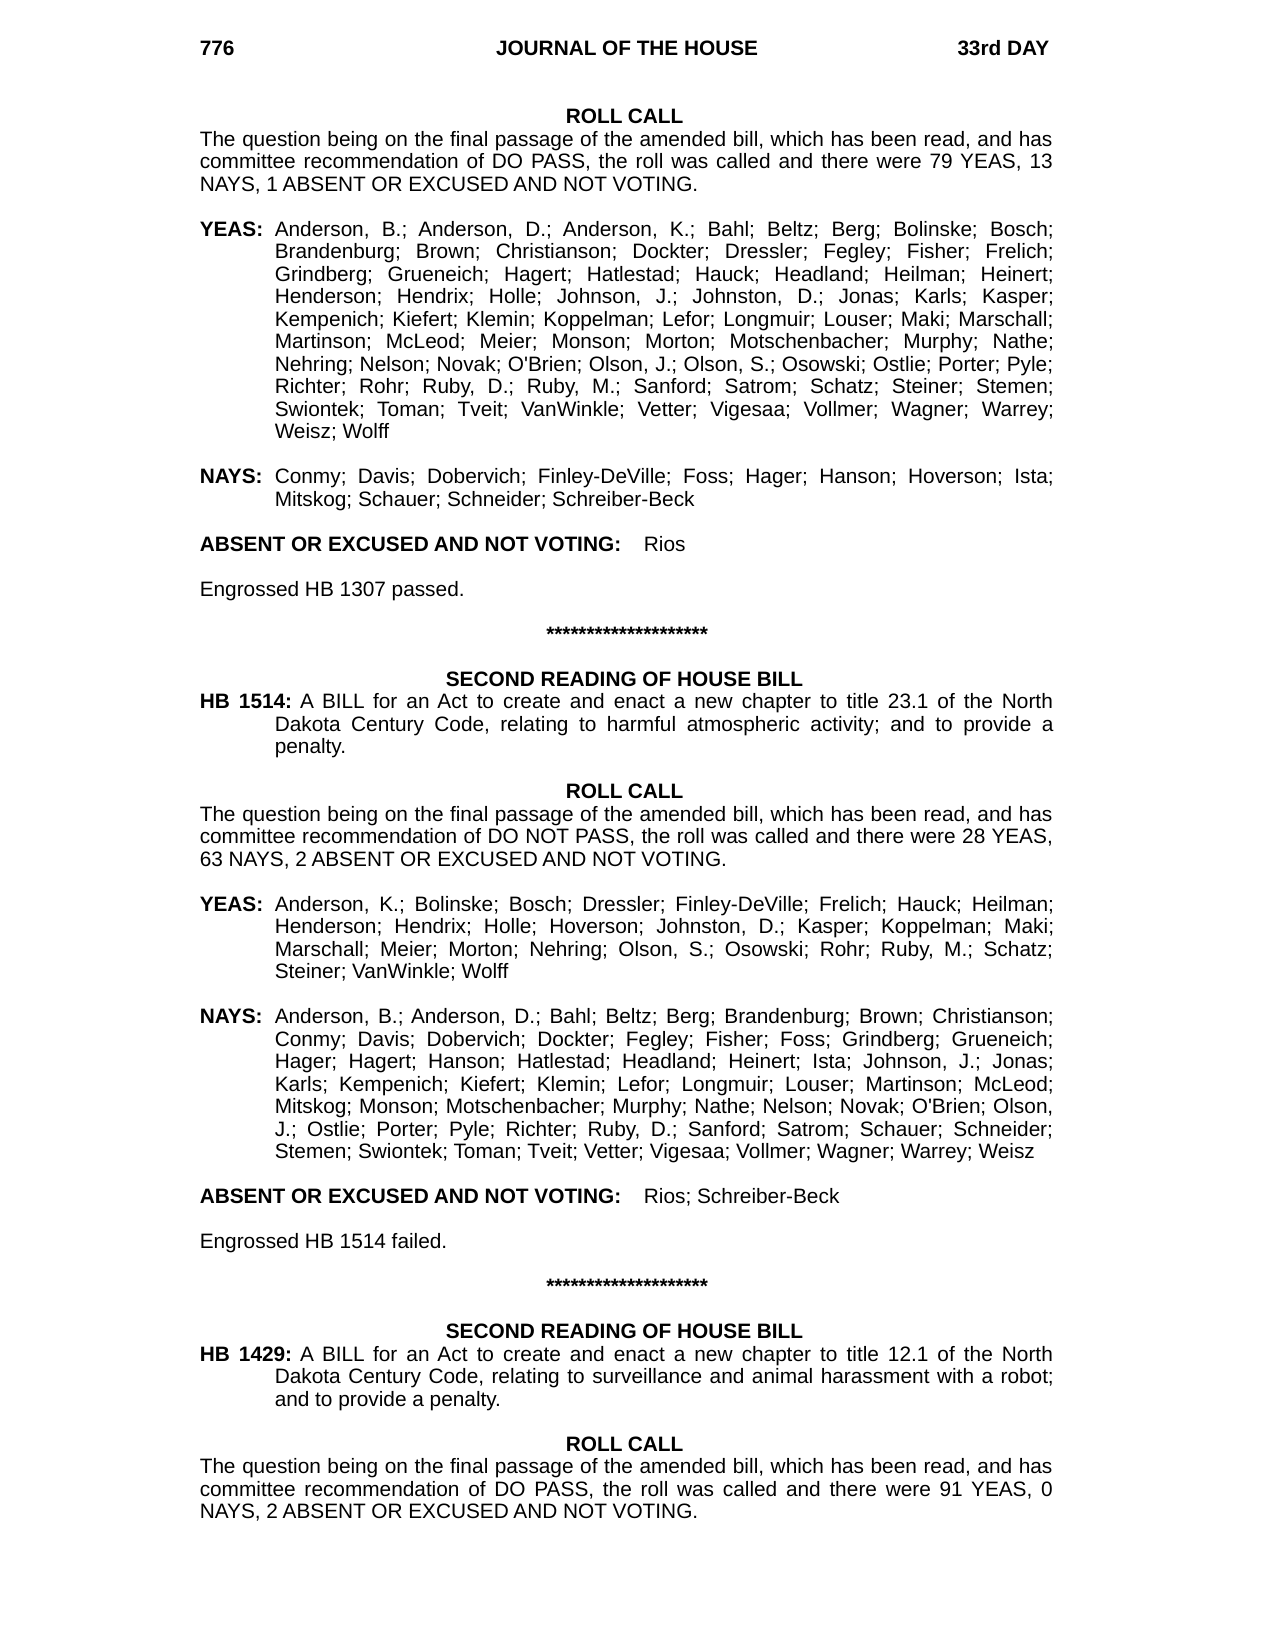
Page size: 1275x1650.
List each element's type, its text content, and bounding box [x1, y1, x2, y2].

text SECOND READING OF HOUSE BILL [199, 1321, 1054, 1343]
text The question being on the final passage of the amended bill, which has been read, and has committee recommendation of DO NOT PASS, the roll was called and there were 28 YEAS, 63 NAYS, 2 ABSENT OR EXCUSED AND NOT VOTING. [199, 803, 1054, 871]
text ROLL CALL [199, 1433, 1054, 1456]
text ******************** [199, 623, 1054, 646]
text Engrossed HB 1514 failed. [199, 1231, 1054, 1253]
title HB 1429: A BILL for an Act to create and enact a new chapter to title 12.1 of the North Dakota Century Code, relating to surveillance and animal harassment with a robot; and to provide a penalty. [199, 1343, 1054, 1411]
title YEAS: Anderson, B.; Anderson, D.; Anderson, K.; Bahl; Beltz; Berg; Bolinske; Bosch; Brandenburg; Brown; Christianson; Dockter; Dressler; Fegley; Fisher; Frelich; Grindberg; Grueneich; Hagert; Hatlestad; Hauck; Headland; Heilman; Heinert; Henderson; Hendrix; Holle; Johnson, J.; Johnston, D.; Jonas; Karls; Kasper; Kempenich; Kiefert; Klemin; Koppelman; Lefor; Longmuir; Louser; Maki; Marschall; Martinson; McLeod; Meier; Monson; Morton; Motschenbacher; Murphy; Nathe; Nehring; Nelson; Novak; O'Brien; Olson, J.; Olson, S.; Osowski; Ostlie; Porter; Pyle; Richter; Rohr; Ruby, D.; Ruby, M.; Sanford; Satrom; Schatz; Steiner; Stemen; Swiontek; Toman; Tveit; VanWinkle; Vetter; Vigesaa; Vollmer; Wagner; Warrey; Weisz; Wolff [199, 218, 1054, 443]
text ROLL CALL [199, 106, 1054, 128]
title ABSENT OR EXCUSED AND NOT VOTING: Rios; Schreiber-Beck [199, 1186, 1054, 1208]
text ROLL CALL [199, 781, 1054, 803]
text The question being on the final passage of the amended bill, which has been read, and has committee recommendation of DO PASS, the roll was called and there were 79 YEAS, 13 NAYS, 1 ABSENT OR EXCUSED AND NOT VOTING. [199, 128, 1054, 196]
text SECOND READING OF HOUSE BILL [199, 668, 1054, 691]
text ******************** [199, 1276, 1054, 1298]
title NAYS: Anderson, B.; Anderson, D.; Bahl; Beltz; Berg; Brandenburg; Brown; Christianson; Conmy; Davis; Dobervich; Dockter; Fegley; Fisher; Foss; Grindberg; Grueneich; Hager; Hagert; Hanson; Hatlestad; Headland; Heinert; Ista; Johnson, J.; Jonas; Karls; Kempenich; Kiefert; Klemin; Lefor; Longmuir; Louser; Martinson; McLeod; Mitskog; Monson; Motschenbacher; Murphy; Nathe; Nelson; Novak; O'Brien; Olson, J.; Ostlie; Porter; Pyle; Richter; Ruby, D.; Sanford; Satrom; Schauer; Schneider; Stemen; Swiontek; Toman; Tveit; Vetter; Vigesaa; Vollmer; Wagner; Warrey; Weisz [199, 1006, 1054, 1163]
text The question being on the final passage of the amended bill, which has been read, and has committee recommendation of DO PASS, the roll was called and there were 91 YEAS, 0 NAYS, 2 ABSENT OR EXCUSED AND NOT VOTING. [199, 1456, 1054, 1523]
title HB 1514: A BILL for an Act to create and enact a new chapter to title 23.1 of the North Dakota Century Code, relating to harmful atmospheric activity; and to provide a penalty. [199, 691, 1054, 758]
text Engrossed HB 1307 passed. [199, 578, 1054, 601]
title YEAS: Anderson, K.; Bolinske; Bosch; Dressler; Finley-DeVille; Frelich; Hauck; Heilman; Henderson; Hendrix; Holle; Hoverson; Johnston, D.; Kasper; Koppelman; Maki; Marschall; Meier; Morton; Nehring; Olson, S.; Osowski; Rohr; Ruby, M.; Schatz; Steiner; VanWinkle; Wolff [199, 893, 1054, 983]
title NAYS: Conmy; Davis; Dobervich; Finley-DeVille; Foss; Hager; Hanson; Hoverson; Ista; Mitskog; Schauer; Schneider; Schreiber-Beck [199, 466, 1054, 511]
title ABSENT OR EXCUSED AND NOT VOTING: Rios [199, 533, 1054, 556]
